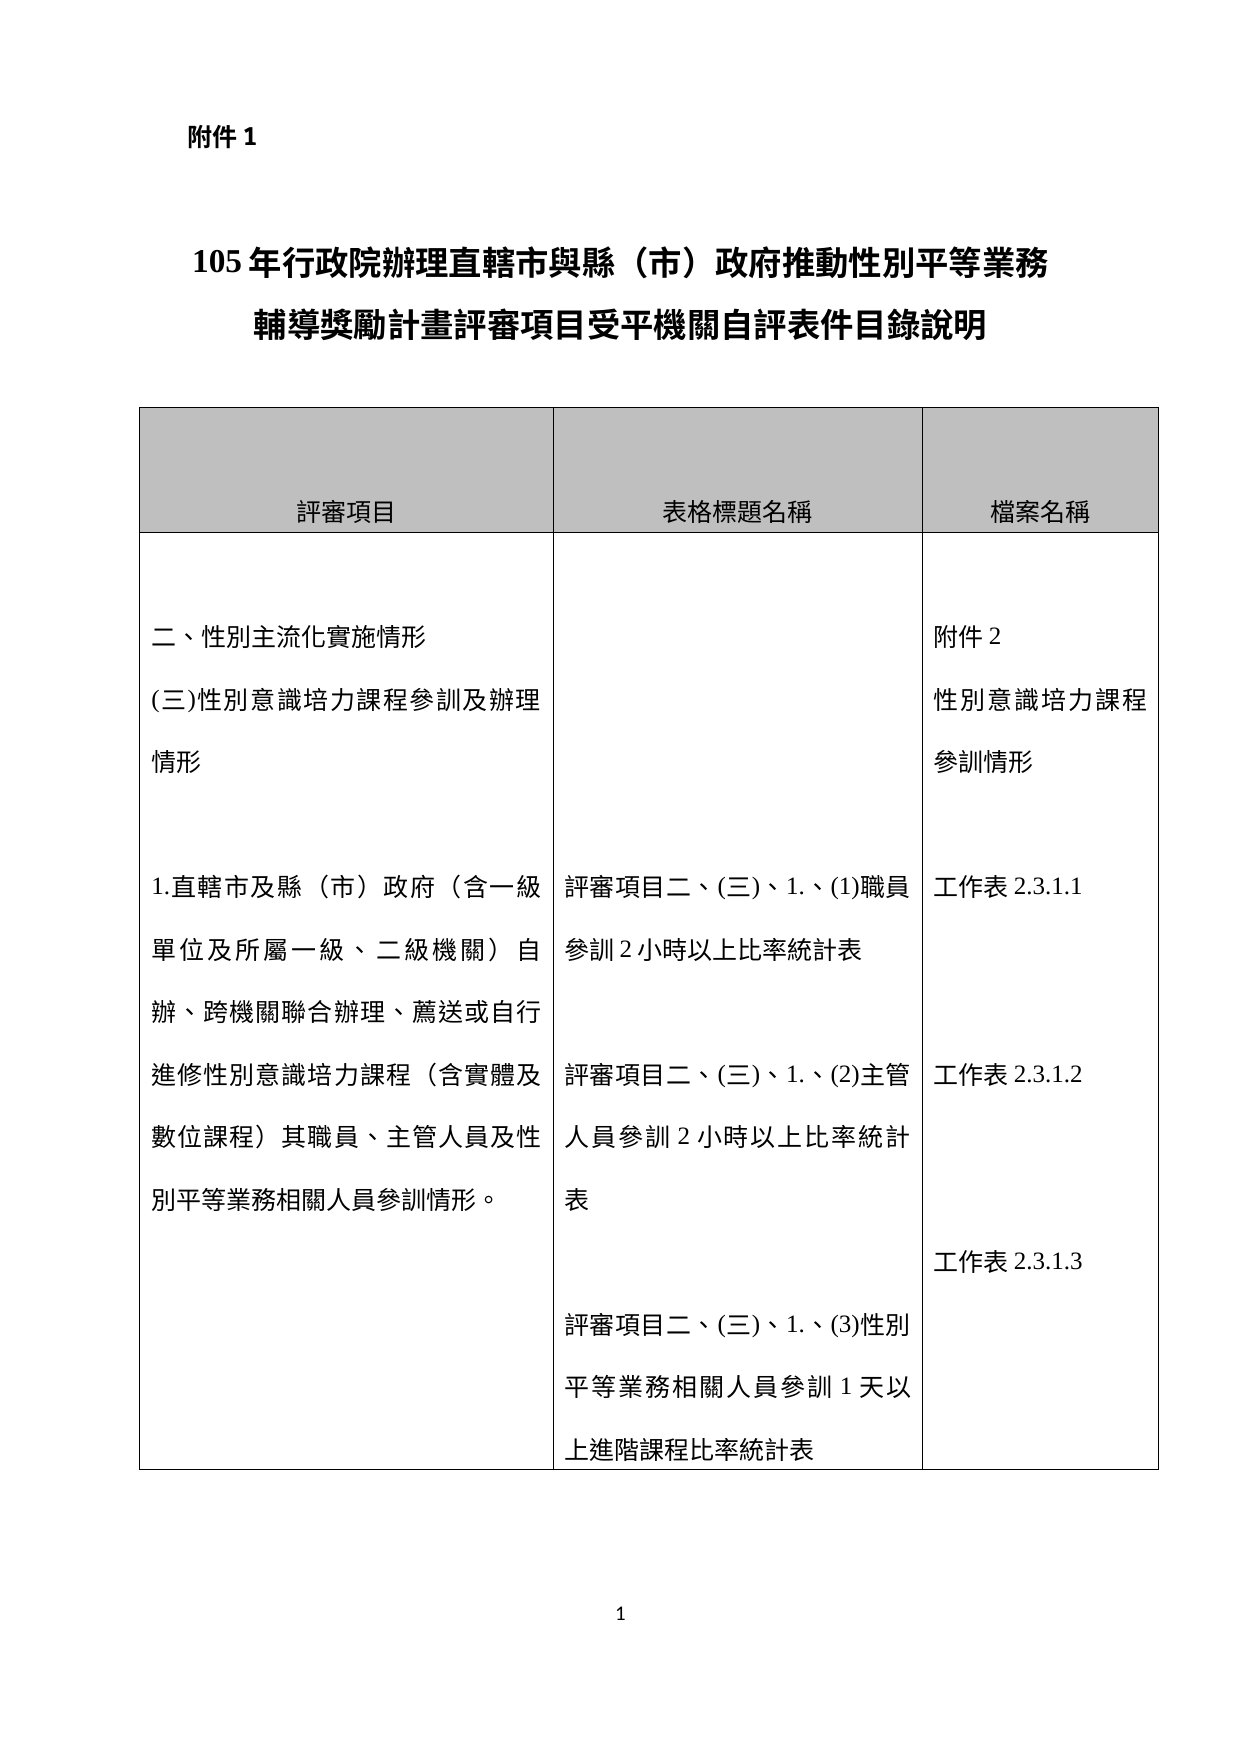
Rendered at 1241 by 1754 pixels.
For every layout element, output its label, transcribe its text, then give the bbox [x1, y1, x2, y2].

table_header 表格標題名稱 [554, 408, 922, 532]
table_header 評審項目 [140, 408, 553, 532]
table_cell 附件2 性別意識培力課程參訓情形 工作表2.3.1.1 工作表2.3.1.2 工作表2.3.1.3 [923, 533, 1158, 1469]
text 附件1 [187, 94, 1053, 157]
table_header 檔案名稱 [923, 408, 1158, 532]
table_cell 評審項目二、(三)、1.、(1)職員參訓2小時以上比率統計表 評審項目二、(三)、1.、(2)主管人員參訓2小時以上比率統計表 評審項目二、(三)、1.、(3)性別平等業務相關人員參訓1天以上進階課程比率統計表 [554, 533, 922, 1469]
table_cell 二、性別主流化實施情形 (三)性別意識培力課程參訓及辦理情形 1.直轄市及縣（市）政府（含一級單位及所屬一級、二級機關）自辦、跨機關聯合辦理、薦送或自行進修性別意識培力課程（含實體及數位課程）其職員、主管人員及性別平等業務相關人員參訓情形。 [140, 533, 553, 1469]
text 105年行政院辦理直轄市與縣（市）政府推動性別平等業務輔導獎勵計畫評審項目受平機關自評表件目錄說明 [187, 219, 1053, 344]
